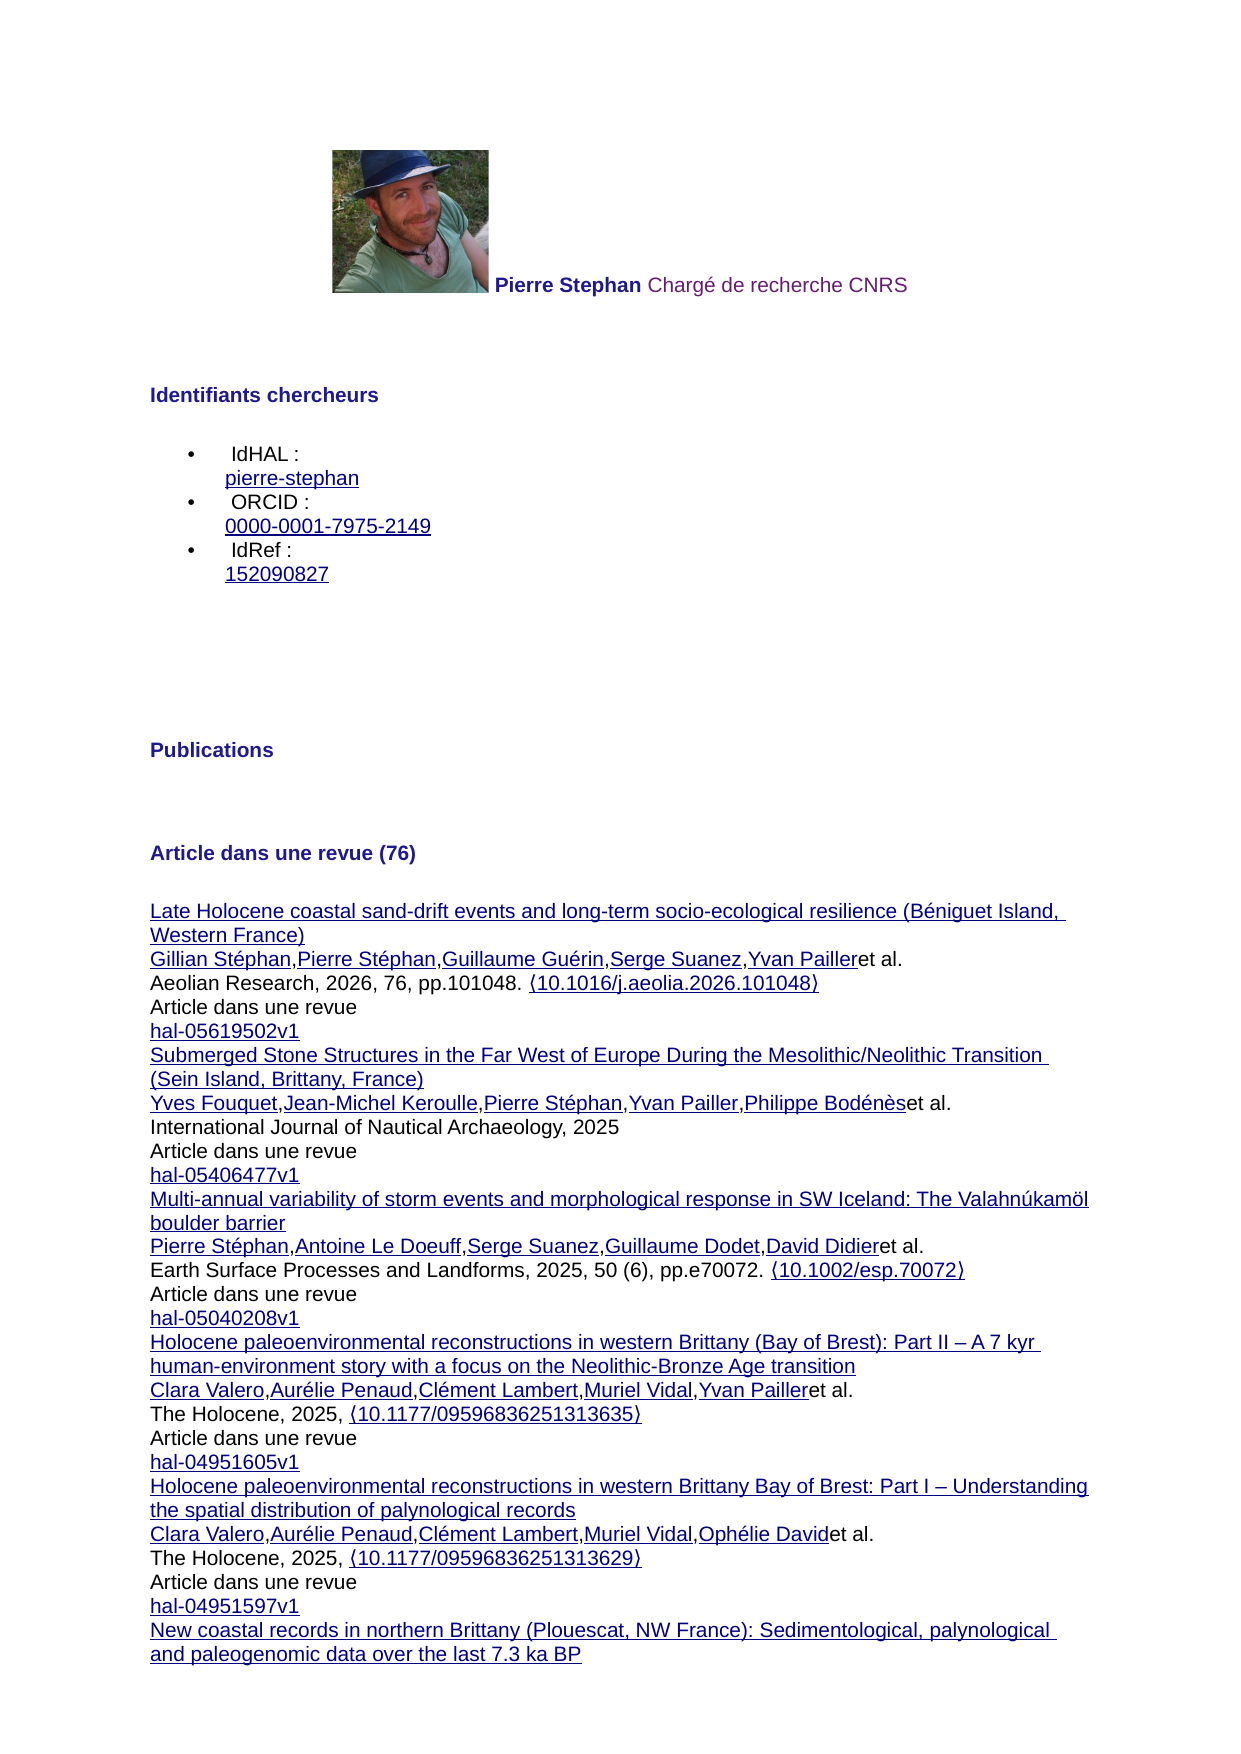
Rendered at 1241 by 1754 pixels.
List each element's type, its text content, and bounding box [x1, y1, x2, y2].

table_cell Holocene paleoenvironmental reconstructions in western Brittany (Bay of Brest): Part II – A 7 kyr human-environment story with a focus on the Neolithic-Bronze Age transition Clara Valero,Aurélie Penaud,Clément Lambert,Muriel Vidal,Yvan Pailleret al. The Holocene, 2025, ⟨10.1177/09596836251313635⟩ Article dans une revue hal-04951605v1 [150, 1330, 1090, 1474]
table_cell Holocene paleoenvironmental reconstructions in western Brittany Bay of Brest: Part I – Understanding the spatial distribution of palynological records Clara Valero,Aurélie Penaud,Clément Lambert,Muriel Vidal,Ophélie Davidet al. The Holocene, 2025, ⟨10.1177/09596836251313629⟩ Article dans une revue hal-04951597v1 [150, 1474, 1090, 1618]
table_cell Multi-annual variability of storm events and morphological response in SW Iceland: The Valahnúkamöl boulder barrier Pierre Stéphan,Antoine Le Doeuff,Serge Suanez,Guillaume Dodet,David Didieret al. Earth Surface Processes and Landforms, 2025, 50 (6), pp.e70072. ⟨10.1002/esp.70072⟩ Article dans une revue hal-05040208v1 [150, 1186, 1090, 1330]
list IdRef : [187, 537, 1090, 561]
subtitle Publications [150, 737, 1090, 761]
table_cell New coastal records in northern Brittany (Plouescat, NW France): Sedimentological, palynological and paleogenomic data over the last 7.3 ka BP [150, 1618, 1090, 1666]
table_cell Submerged Stone Structures in the Far West of Europe During the Mesolithic/Neolithic Transition (Sein Island, Brittany, France) Yves Fouquet,Jean-Michel Keroulle,Pierre Stéphan,Yvan Pailler,Philippe Bodénèset al. International Journal of Nautical Archaeology, 2025 Article dans une revue hal-05406477v1 [150, 1043, 1090, 1186]
list pierre-stephan [187, 466, 1090, 489]
list ORCID : [187, 489, 1090, 513]
list IdHAL : [187, 442, 1090, 466]
subtitle Article dans une revue (76) [150, 841, 1090, 864]
subtitle Identifiants chercheurs [150, 383, 1090, 407]
list 152090827 [187, 561, 1090, 585]
table_header Late Holocene coastal sand-drift events and long-term socio-ecological resilience (Béniguet Island, Western France) Gillian Stéphan,Pierre Stéphan,Guillaume Guérin,Serge Suanez,Yvan Pailleret al. Aeolian Research, 2026, 76, pp.101048. ⟨10.1016/j.aeolia.2026.101048⟩ Article dans une revue hal-05619502v1 [150, 899, 1090, 1043]
subtitle Pierre Stephan Chargé de recherche CNRS [150, 150, 1090, 297]
list 0000-0001-7975-2149 [187, 513, 1090, 537]
picture [332, 150, 489, 293]
